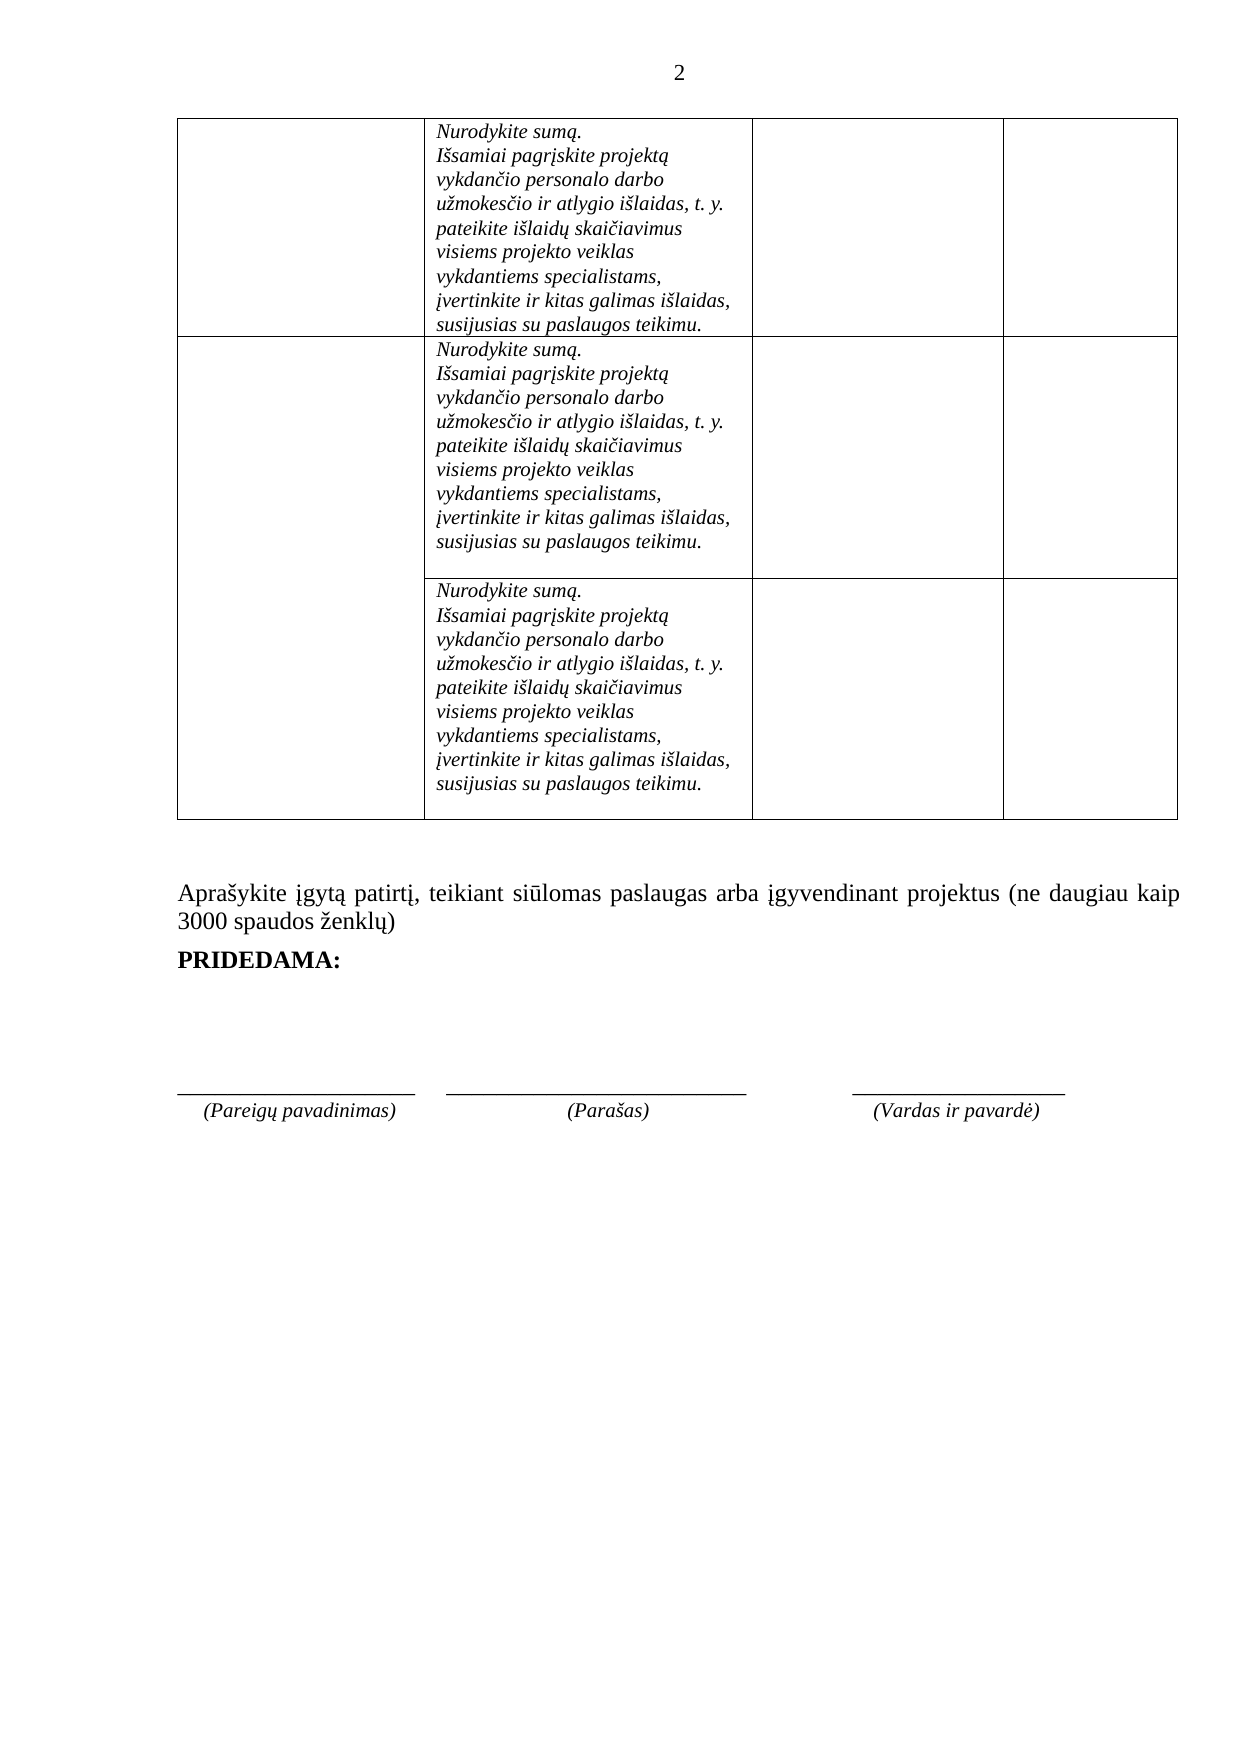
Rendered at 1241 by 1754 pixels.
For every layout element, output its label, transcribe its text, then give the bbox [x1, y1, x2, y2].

table_cell [1004, 119, 1177, 336]
table_cell [178, 337, 424, 819]
table_cell [1004, 337, 1177, 577]
text Aprašykite įgytą patirtį, teikiant siūlomas paslaugas arba įgyvendinant projektus (ne daugiau kaip 3000 spaudos ženklų) [177, 878, 1181, 935]
table_cell [1004, 579, 1177, 819]
text PRIDEDAMA: [177, 945, 1181, 973]
table_cell Nurodykite sumą. Išsamiai pagrįskite projektą vykdančio personalo darbo užmokesčio ir atlygio išlaidas, t. y. pateikite išlaidų skaičiavimus visiems projekto veiklas vykdantiems specialistams, įvertinkite ir kitas galimas išlaidas, susijusias su paslaugos teikimu. [425, 579, 752, 819]
table_cell [753, 337, 1003, 577]
table_cell [178, 119, 424, 336]
text (Pareigų pavadinimas) (Parašas) (Vardas ir pavardė) [177, 1098, 1181, 1122]
text ___________________ ________________________ _________________ [177, 1069, 1181, 1098]
table_cell [753, 579, 1003, 819]
table_cell [753, 119, 1003, 336]
table_cell Nurodykite sumą. Išsamiai pagrįskite projektą vykdančio personalo darbo užmokesčio ir atlygio išlaidas, t. y. pateikite išlaidų skaičiavimus visiems projekto veiklas vykdantiems specialistams, įvertinkite ir kitas galimas išlaidas, susijusias su paslaugos teikimu. [425, 337, 752, 577]
table_cell Nurodykite sumą. Išsamiai pagrįskite projektą vykdančio personalo darbo užmokesčio ir atlygio išlaidas, t. y. pateikite išlaidų skaičiavimus visiems projekto veiklas vykdantiems specialistams, įvertinkite ir kitas galimas išlaidas, susijusias su paslaugos teikimu. [425, 119, 752, 336]
